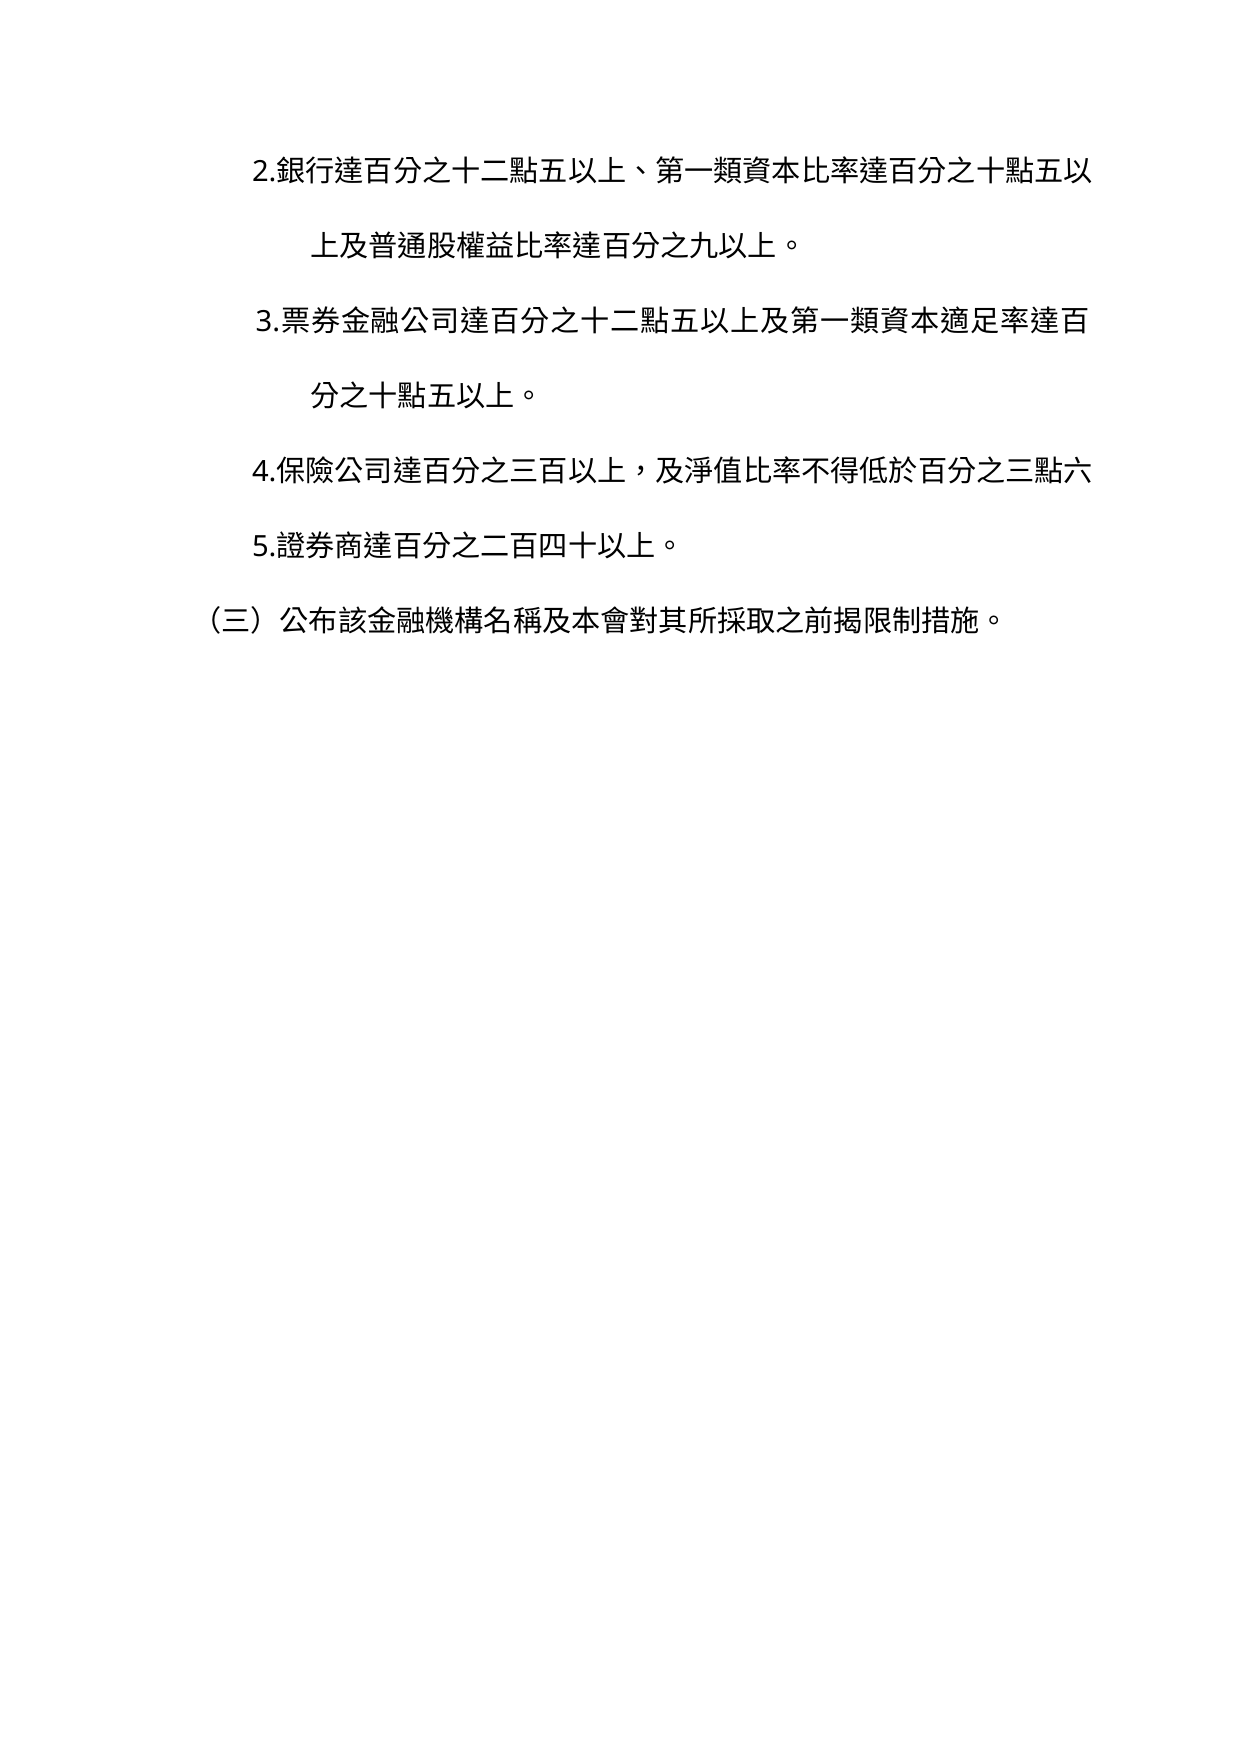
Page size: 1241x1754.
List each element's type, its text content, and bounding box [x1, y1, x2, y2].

text （三）公布該金融機構名稱及本會對其所採取之前揭限制措施。 [192, 581, 1092, 656]
text 4.保險公司達百分之三百以上，及淨值比率不得低於百分之三點六。 [221, 431, 1092, 506]
text 3.票券金融公司達百分之十二點五以上及第一類資本適足率達百分之十點五以上。 [221, 281, 1092, 431]
text 2.銀行達百分之十二點五以上、第一類資本比率達百分之十點五以上及普通股權益比率達百分之九以上。 [221, 131, 1092, 281]
text 5.證券商達百分之二百四十以上。 [221, 506, 1092, 581]
